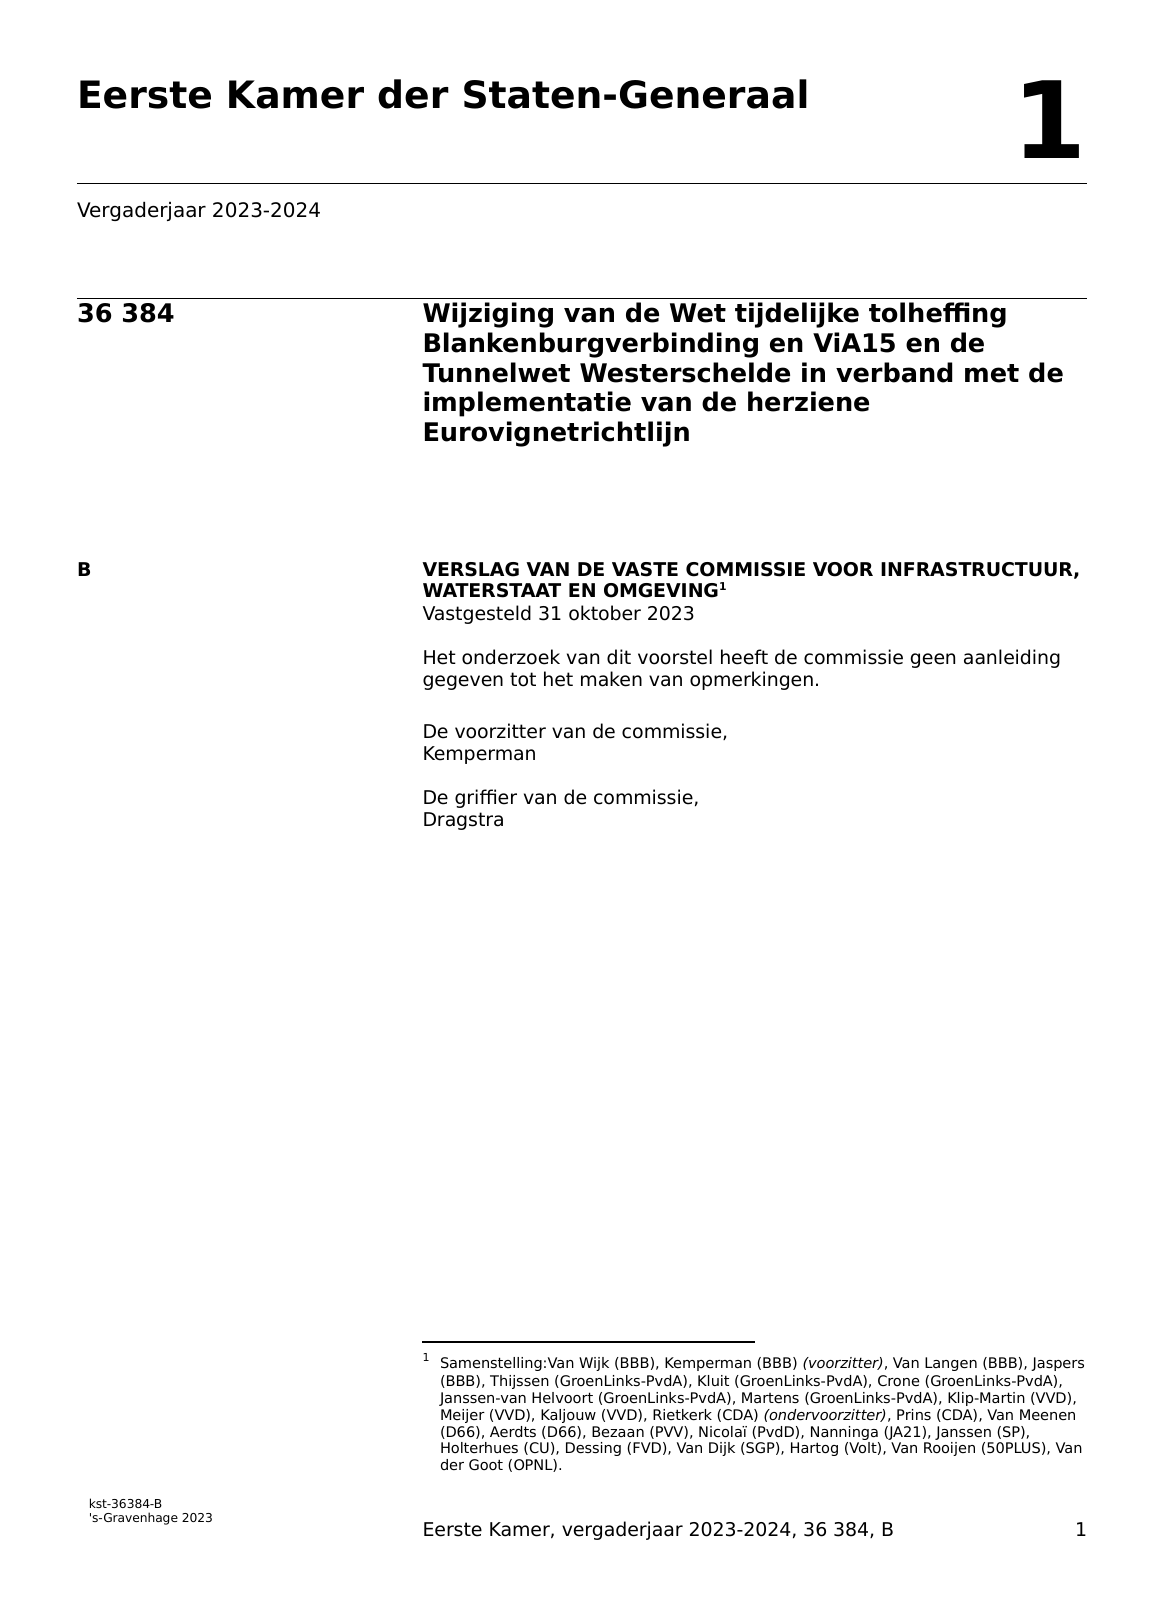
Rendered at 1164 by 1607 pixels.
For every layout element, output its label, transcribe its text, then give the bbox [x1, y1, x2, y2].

table_cell Vergaderjaar 2023-2024 [77, 184, 1087, 298]
text 's-Gravenhage 2023 [88, 1511, 323, 1525]
text Vastgesteld 31 oktober 2023 [422, 602, 1087, 624]
text kst-36384-B [88, 1497, 323, 1511]
subtitle 36 384 Wijziging van de Wet tijdelijke tolheffing Blankenburgverbinding en ViA15 en de Tunnelwet Westerschelde in verband met de implementatie van de herziene Eurovignetrichtlijn [77, 299, 1087, 447]
subtitle B VERSLAG VAN DE VASTE COMMISSIE VOOR INFRASTRUCTUUR, WATERSTAAT EN OMGEVING [77, 558, 1087, 602]
text De voorzitter van de commissie, Kemperman [422, 721, 1087, 764]
text Het onderzoek van dit voorstel heeft de commissie geen aanleiding gegeven tot het maken van opmerkingen. [422, 647, 1087, 691]
table_header Eerste Kamer der Staten-Generaal [77, 59, 886, 183]
table_header 1 [886, 59, 1087, 183]
text De griffier van de commissie, Dragstra [422, 787, 1087, 831]
text Samenstelling:Van Wijk (BBB), Kemperman (BBB) (voorzitter), Van Langen (BBB), Jaspers (BBB), Thijssen (GroenLinks-PvdA), Kluit (GroenLinks-PvdA), Crone (GroenLinks-PvdA), Janssen-van Helvoort (GroenLinks-PvdA), Martens (GroenLinks-PvdA), Klip-Martin (VVD), Meijer (VVD), Kaljouw (VVD), Rietkerk (CDA) (ondervoorzitter), Prins (CDA), Van Meenen (D66), Aerdts (D66), Bezaan (PVV), Nicolaï (PvdD), Nanninga (JA21), Janssen (SP), Holterhues (CU), Dessing (FVD), Van Dijk (SGP), Hartog (Volt), Van Rooijen (50PLUS), Van der Goot (OPNL). [422, 1351, 1087, 1474]
